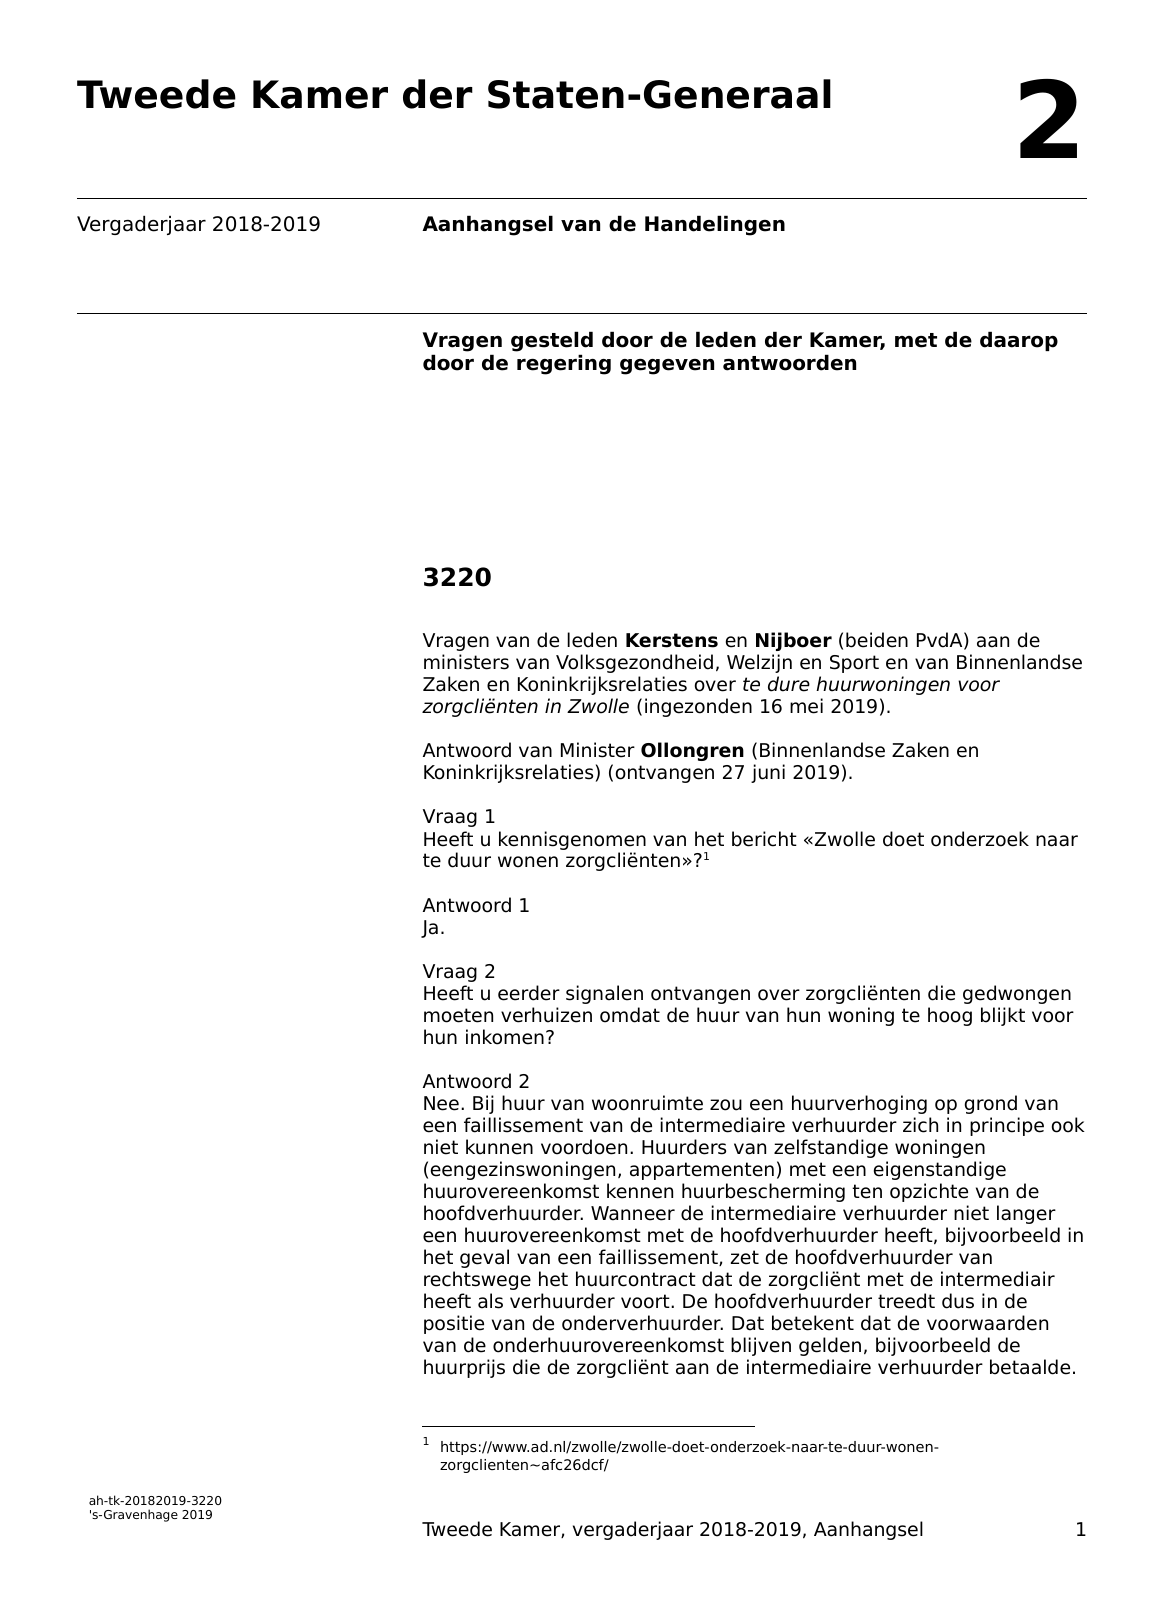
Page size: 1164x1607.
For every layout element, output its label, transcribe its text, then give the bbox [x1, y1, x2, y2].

text Ja. [422, 917, 1087, 938]
table_cell Aanhangsel van de Handelingen [422, 199, 1087, 313]
text 3220 [422, 563, 1087, 592]
text Vraag 2 [422, 961, 1087, 983]
table_header Tweede Kamer der Staten-Generaal [77, 59, 886, 198]
table_cell Vergaderjaar 2018-2019 [77, 199, 422, 313]
table_cell [77, 314, 422, 375]
text Heeft u eerder signalen ontvangen over zorgcliënten die gedwongen moeten verhuizen omdat de huur van hun woning te hoog blijkt voor hun inkomen? [422, 983, 1087, 1049]
text Heeft u kennisgenomen van het bericht «Zwolle doet onderzoek naar te duur wonen zorgcliënten»? [422, 828, 1087, 872]
text https://www.ad.nl/zwolle/zwolle-doet-onderzoek-naar-te-duur-wonen-zorgclienten~afc26dcf/ [422, 1435, 1087, 1474]
text Nee. Bij huur van woonruimte zou een huurverhoging op grond van een faillissement van de intermediaire verhuurder zich in principe ook niet kunnen voordoen. Huurders van zelfstandige woningen (eengezinswoningen, appartementen) met een eigenstandige huurovereenkomst kennen huurbescherming ten opzichte van de hoofdverhuurder. Wanneer de intermediaire verhuurder niet langer een huurovereenkomst met de hoofdverhuurder heeft, bijvoorbeeld in het geval van een faillissement, zet de hoofdverhuurder van rechtswege het huurcontract dat de zorgcliënt met de intermediair heeft als verhuurder voort. De hoofdverhuurder treedt dus in de positie van de onderverhuurder. Dat betekent dat de voorwaarden van de onderhuurovereenkomst blijven gelden, bijvoorbeeld de huurprijs die de zorgcliënt aan de intermediaire verhuurder betaalde. [422, 1093, 1087, 1378]
text Antwoord van Minister Ollongren (Binnenlandse Zaken en Koninkrijksrelaties) (ontvangen 27 juni 2019). [422, 740, 1087, 784]
table_header 2 [886, 59, 1087, 198]
text 's-Gravenhage 2019 [88, 1508, 323, 1522]
text Antwoord 2 [422, 1071, 1087, 1093]
text Vraag 1 [422, 806, 1087, 828]
text ah-tk-20182019-3220 [88, 1494, 323, 1508]
text Antwoord 1 [422, 894, 1087, 917]
table_cell Vragen gesteld door de leden der Kamer, met de daarop door de regering gegeven antwoorden [422, 314, 1087, 375]
text Vragen van de leden Kerstens en Nijboer (beiden PvdA) aan de ministers van Volksgezondheid, Welzijn en Sport en van Binnenlandse Zaken en Koninkrijksrelaties over te dure huurwoningen voor zorgcliënten in Zwolle (ingezonden 16 mei 2019). [422, 630, 1087, 718]
